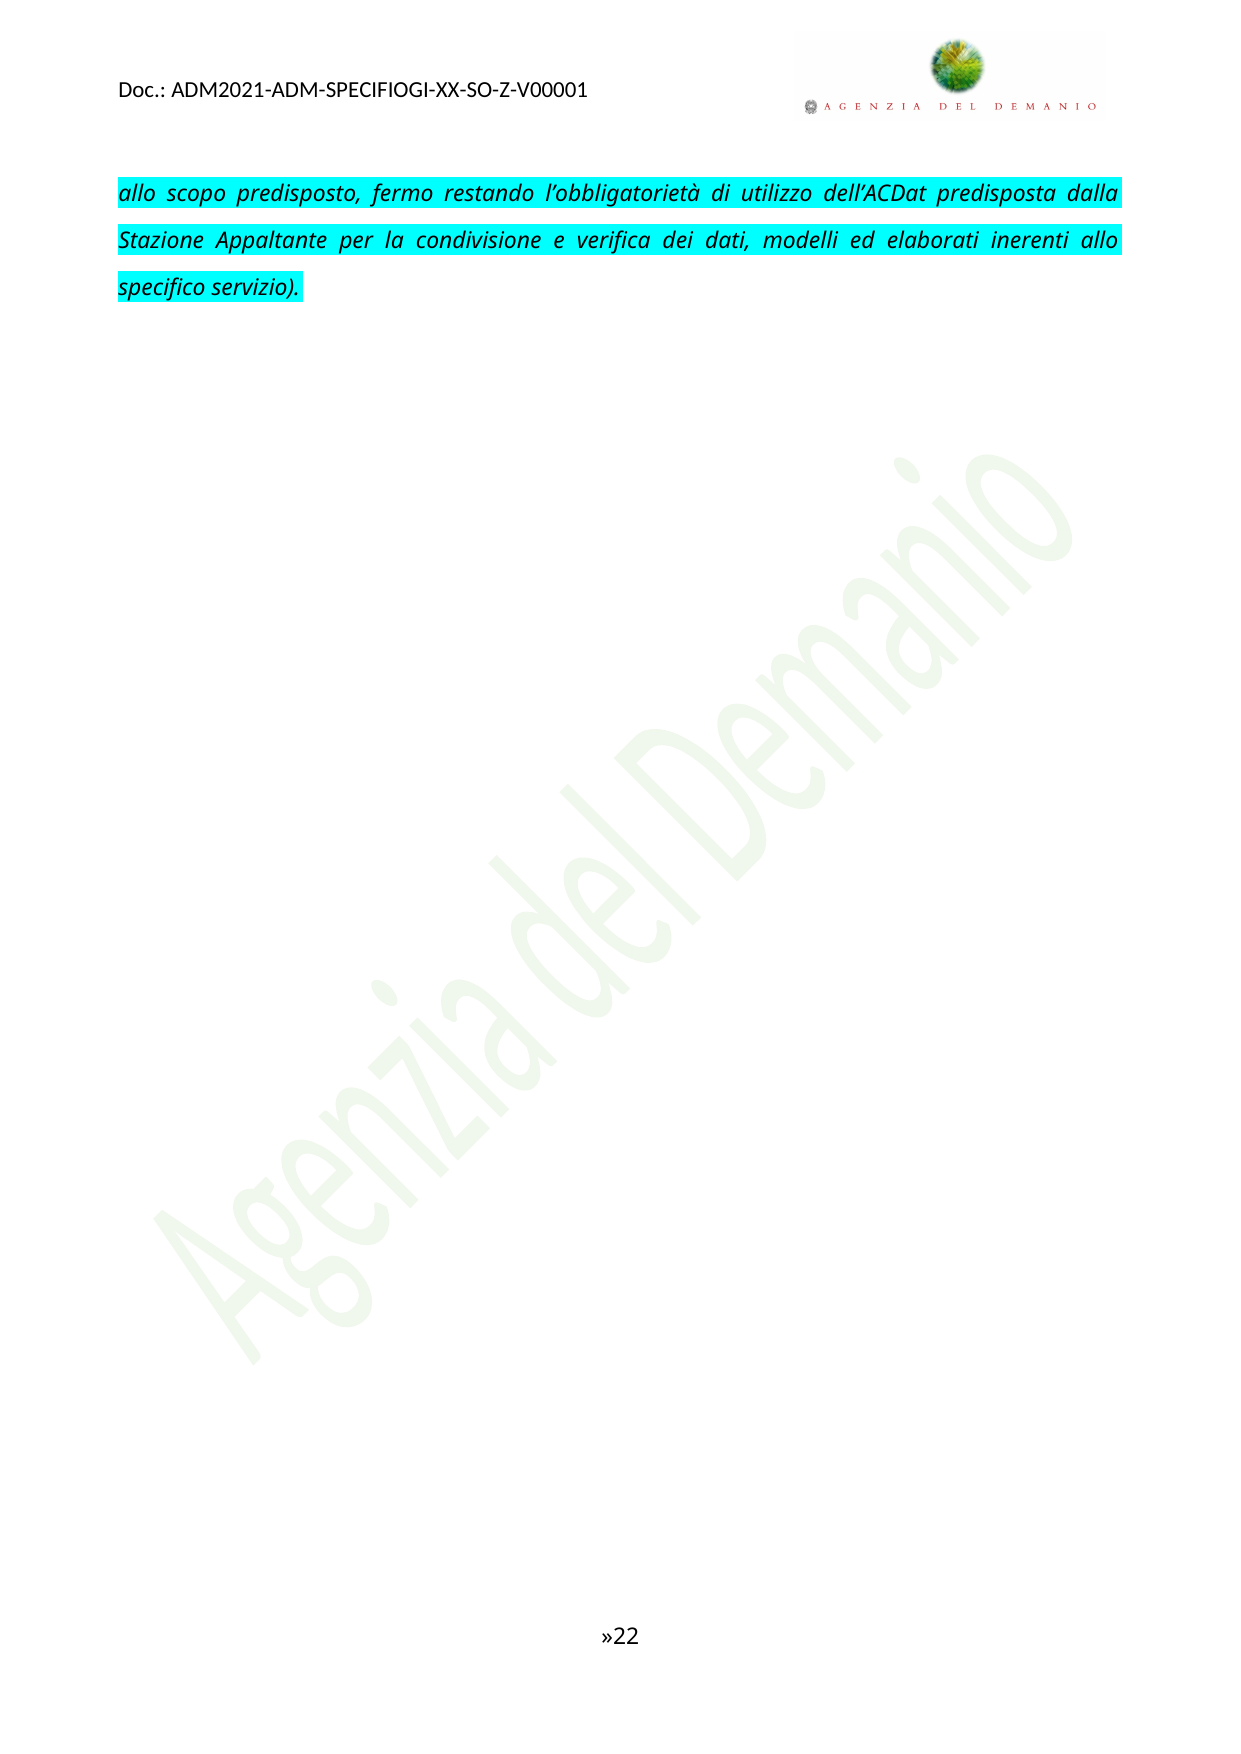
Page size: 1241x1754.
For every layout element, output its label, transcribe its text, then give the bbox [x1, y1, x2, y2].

text allo scopo predisposto, fermo restando l’obbligatorietà di utilizzo dell’ACDat predisposta dalla Stazione Appaltante per la condivisione e verifica dei dati, modelli ed elaborati inerenti allo specifico servizio). [118, 177, 1122, 302]
